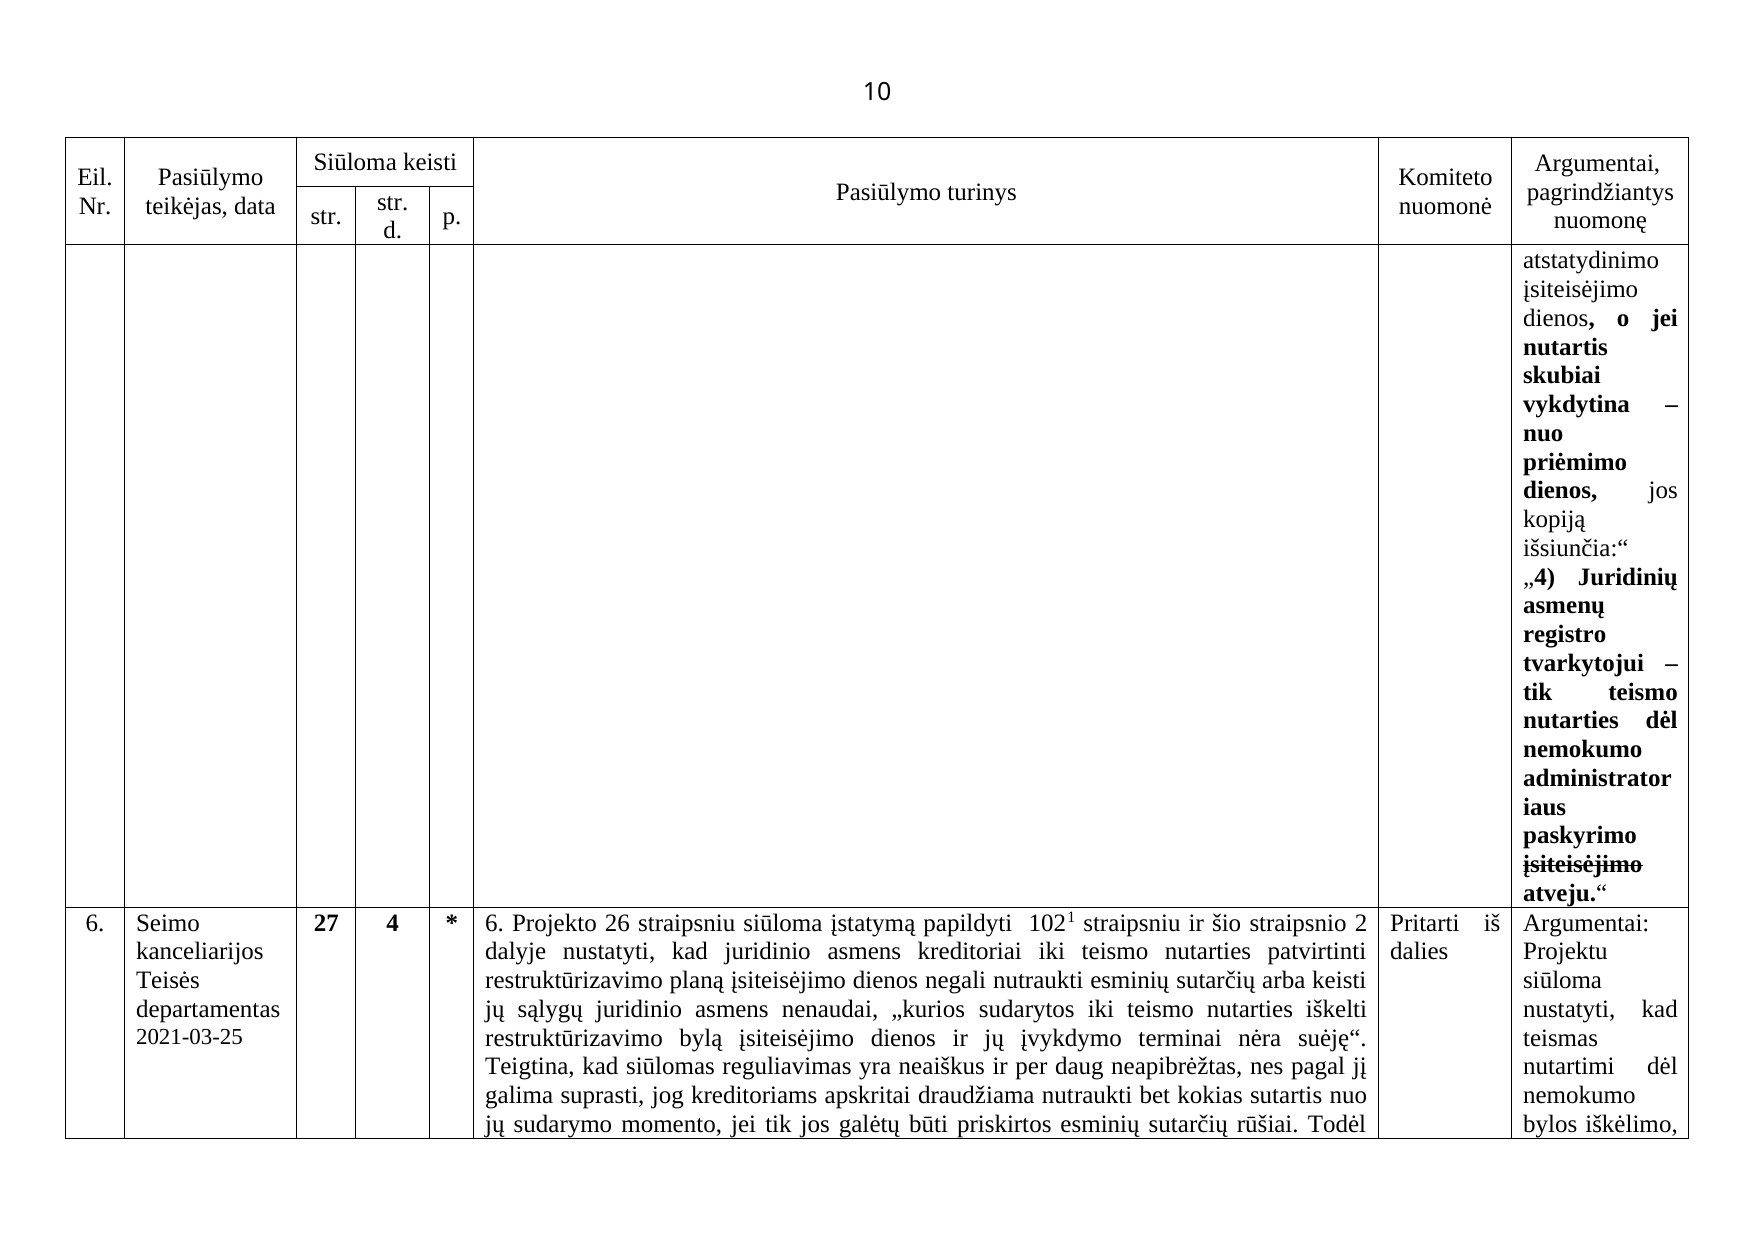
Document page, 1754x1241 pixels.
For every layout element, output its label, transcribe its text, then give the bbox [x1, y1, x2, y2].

table_cell 6. Projekto 26 straipsniu siūloma įstatymą papildyti 1021 straipsniu ir šio straipsnio 2 dalyje nustatyti, kad juridinio asmens kreditoriai iki teismo nutarties patvirtinti restruktūrizavimo planą įsiteisėjimo dienos negali nutraukti esminių sutarčių arba keisti jų sąlygų juridinio asmens nenaudai, „kurios sudarytos iki teismo nutarties iškelti restruktūrizavimo bylą įsiteisėjimo dienos ir jų įvykdymo terminai nėra suėję“. Teigtina, kad siūlomas reguliavimas yra neaiškus ir per daug neapibrėžtas, nes pagal jį galima suprasti, jog kreditoriams apskritai draudžiama nutraukti bet kokias sutartis nuo jų sudarymo momento, jei tik jos galėtų būti priskirtos esminių sutarčių rūšiai. Todėl [474, 908, 1378, 1138]
table_cell [356, 245, 429, 907]
table_cell Seimo kanceliarijos Teisės departamentas 2021-03-25 [125, 908, 296, 1138]
table_header Argumentai, pagrindžiantys nuomonę [1512, 138, 1688, 244]
table_header Siūloma keisti [297, 138, 473, 186]
table_cell [297, 245, 355, 907]
table_cell [430, 245, 473, 907]
table_header Komiteto nuomonė [1379, 138, 1511, 244]
table_cell Argumentai: Projektu siūloma nustatyti, kad teismas nutartimi dėl nemokumo bylos iškėlimo, [1512, 908, 1688, 1138]
table_header Pasiūlymo turinys [474, 138, 1378, 244]
table_header Eil. Nr. [66, 138, 124, 244]
table_cell * [430, 908, 473, 1138]
table_cell str. d. [356, 187, 429, 244]
table_cell p. [430, 187, 473, 244]
table_cell [1379, 245, 1511, 907]
table_cell [474, 245, 1378, 907]
table_header Pasiūlymo teikėjas, data [125, 138, 296, 244]
table_cell 6. [66, 908, 124, 1138]
table_cell [125, 245, 296, 907]
table_cell atstatydinimo įsiteisėjimo dienos, o jei nutartis skubiai vykdytina – nuo priėmimo dienos, jos kopiją išsiunčia:“ „4) Juridinių asmenų registro tvarkytojui – tik teismo nutarties dėl nemokumo administratoriaus paskyrimo įsiteisėjimo atveju.“ [1512, 245, 1688, 907]
table_cell 27 [297, 908, 355, 1138]
table_cell Pritarti iš dalies [1379, 908, 1511, 1138]
table_cell 4 [356, 908, 429, 1138]
table_cell str. [297, 187, 355, 244]
table_cell [66, 245, 124, 907]
